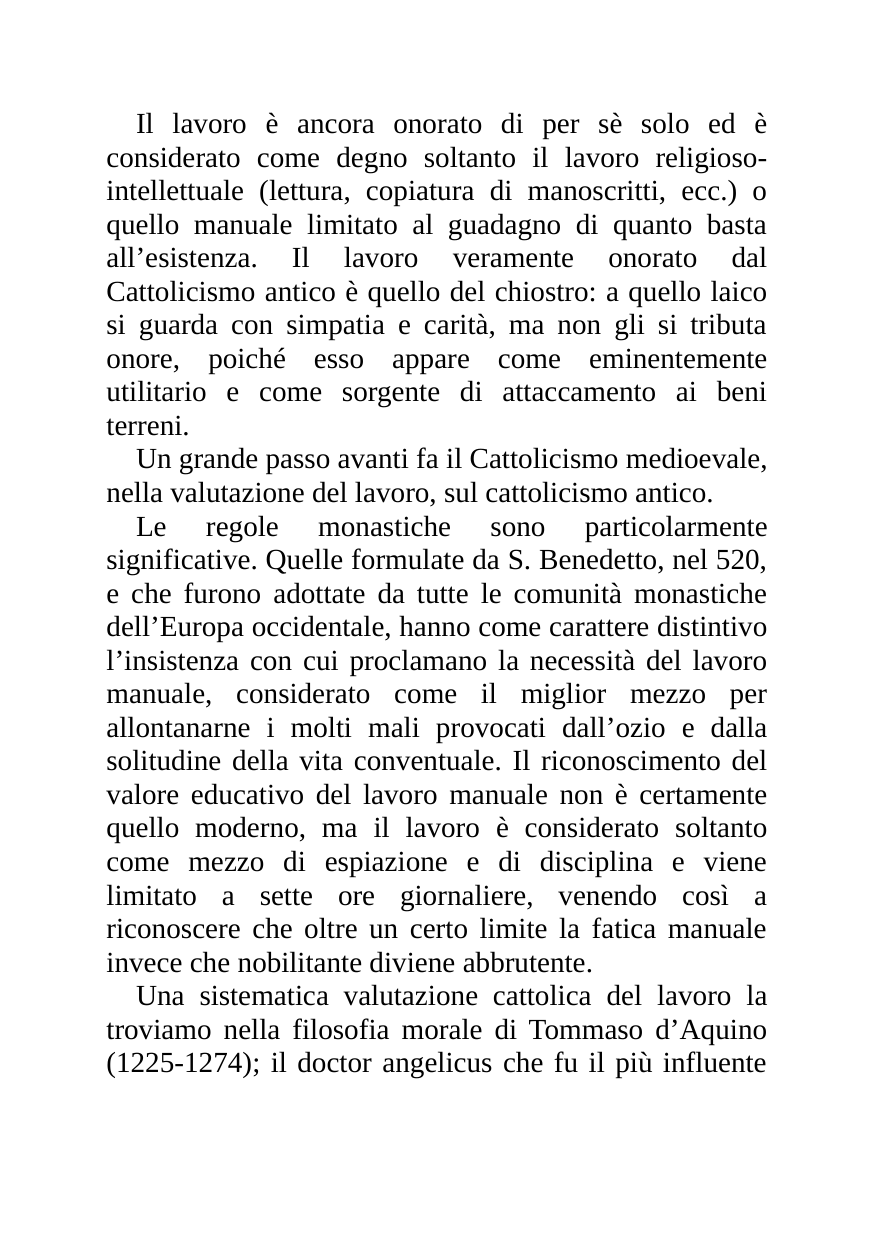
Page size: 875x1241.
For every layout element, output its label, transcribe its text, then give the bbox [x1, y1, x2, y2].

text Un grande passo avanti fa il Cattolicismo medioevale, nella valutazione del lavoro, sul cattolicismo antico. [106, 442, 768, 509]
text Le regole monastiche sono particolarmente significative. Quelle formulate da S. Benedetto, nel 520, e che furono adottate da tutte le comunità monastiche dell’Europa occidentale, hanno come carattere distintivo l’insistenza con cui proclamano la necessità del lavoro manuale, considerato come il miglior mezzo per allontanarne i molti mali provocati dall’ozio e dalla solitudine della vita conventuale. Il riconoscimento del valore educativo del lavoro manuale non è certamente quello moderno, ma il lavoro è considerato soltanto come mezzo di espiazione e di disciplina e viene limitato a sette ore giornaliere, venendo così a riconoscere che oltre un certo limite la fatica manuale invece che nobilitante diviene abbrutente. [106, 509, 768, 978]
text Il lavoro è ancora onorato di per sè solo ed è considerato come degno soltanto il lavoro religioso-intellettuale (lettura, copiatura di manoscritti, ecc.) o quello manuale limitato al guadagno di quanto basta all’esistenza. Il lavoro veramente onorato dal Cattolicismo antico è quello del chiostro: a quello laico si guarda con simpatia e carità, ma non gli si tributa onore, poiché esso appare come eminentemente utilitario e come sorgente di attaccamento ai beni terreni. [106, 106, 768, 442]
text Una sistematica valutazione cattolica del lavoro la troviamo nella filosofia morale di Tommaso d’Aquino (1225-1274); il doctor angelicus che fu il più influente [106, 978, 768, 1079]
